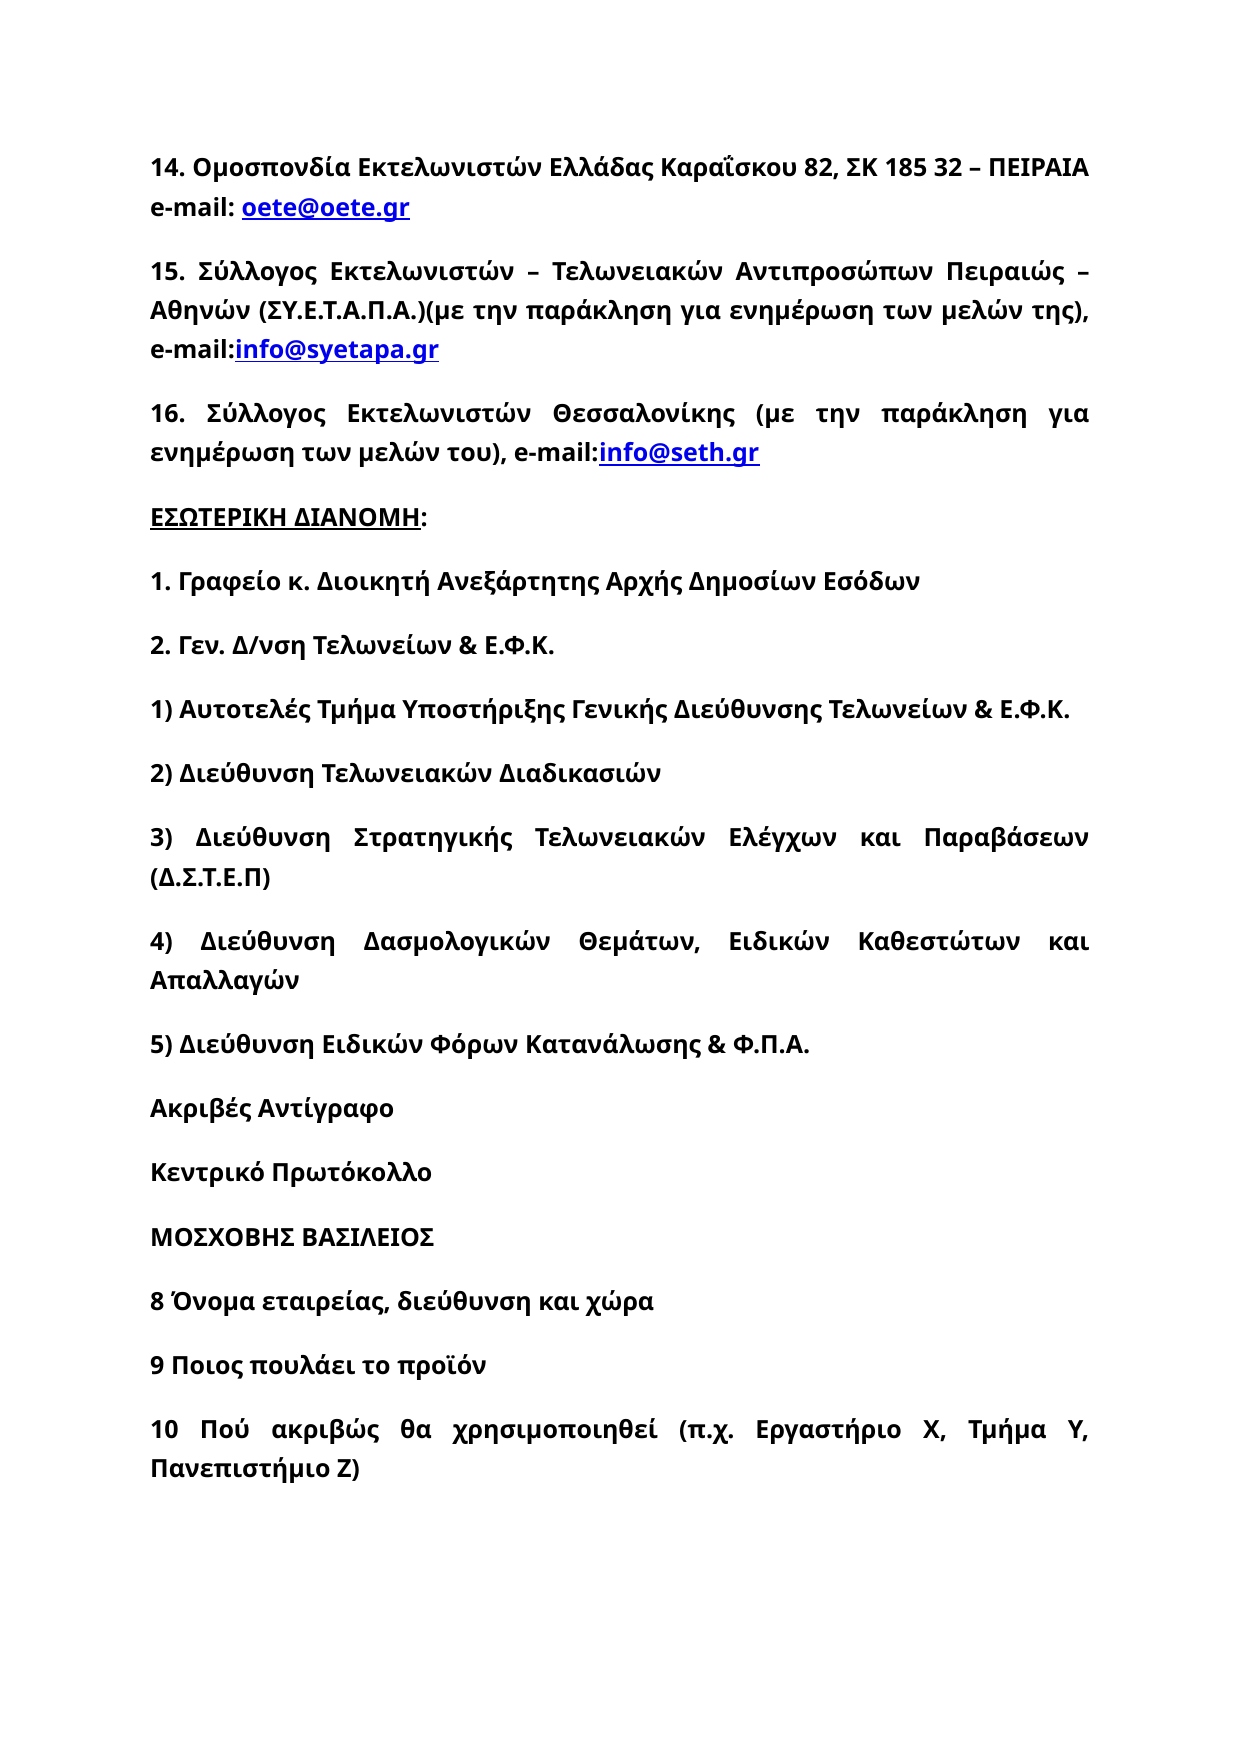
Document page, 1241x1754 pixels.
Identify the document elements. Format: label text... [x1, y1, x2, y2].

text 1) Αυτοτελές Τμήμα Υποστήριξης Γενικής Διεύθυνσης Τελωνείων & Ε.Φ.Κ. [150, 692, 1090, 726]
text 8 Όνομα εταιρείας, διεύθυνση και χώρα [150, 1283, 1090, 1317]
text 4) Διεύθυνση Δασμολογικών Θεμάτων, Ειδικών Καθεστώτων και Απαλλαγών [150, 923, 1090, 997]
text 9 Ποιος πουλάει το προϊόν [150, 1347, 1090, 1382]
text 2. Γεν. Δ/νση Τελωνείων & Ε.Φ.Κ. [150, 627, 1090, 662]
text ΕΣΩΤΕΡΙΚΗ ΔΙΑΝΟΜΗ: [150, 499, 1090, 533]
text 1. Γραφείο κ. Διοικητή Ανεξάρτητης Αρχής Δημοσίων Εσόδων [150, 563, 1090, 597]
text Ακριβές Αντίγραφο [150, 1091, 1090, 1125]
text ΜΟΣΧΟΒΗΣ ΒΑΣΙΛΕΙΟΣ [150, 1219, 1090, 1253]
text 10 Πού ακριβώς θα χρησιμοποιηθεί (π.χ. Εργαστήριο Χ, Τμήμα Υ, Πανεπιστήμιο Ζ) [150, 1412, 1090, 1485]
text 3) Διεύθυνση Στρατηγικής Τελωνειακών Ελέγχων και Παραβάσεων (Δ.Σ.Τ.Ε.Π) [150, 820, 1090, 893]
text 2) Διεύθυνση Τελωνειακών Διαδικασιών [150, 756, 1090, 790]
text 5) Διεύθυνση Ειδικών Φόρων Κατανάλωσης & Φ.Π.Α. [150, 1027, 1090, 1061]
text 15. Σύλλογος Εκτελωνιστών – Τελωνειακών Αντιπροσώπων Πειραιώς – Αθηνών (ΣΥ.Ε.Τ.Α.Π.Α.)(με την παράκληση για ενημέρωση των μελών της), e-mail:info@syetapa.gr [150, 253, 1090, 366]
text 14. Ομοσπονδία Εκτελωνιστών Ελλάδας Καραΐσκου 82, ΣΚ 185 32 – ΠΕΙΡΑΙΑ e-mail: oete@oete.gr [150, 150, 1090, 223]
text Κεντρικό Πρωτόκολλο [150, 1155, 1090, 1189]
text 16. Σύλλογος Εκτελωνιστών Θεσσαλονίκης (με την παράκληση για ενημέρωση των μελών του), e-mail:info@seth.gr [150, 396, 1090, 469]
